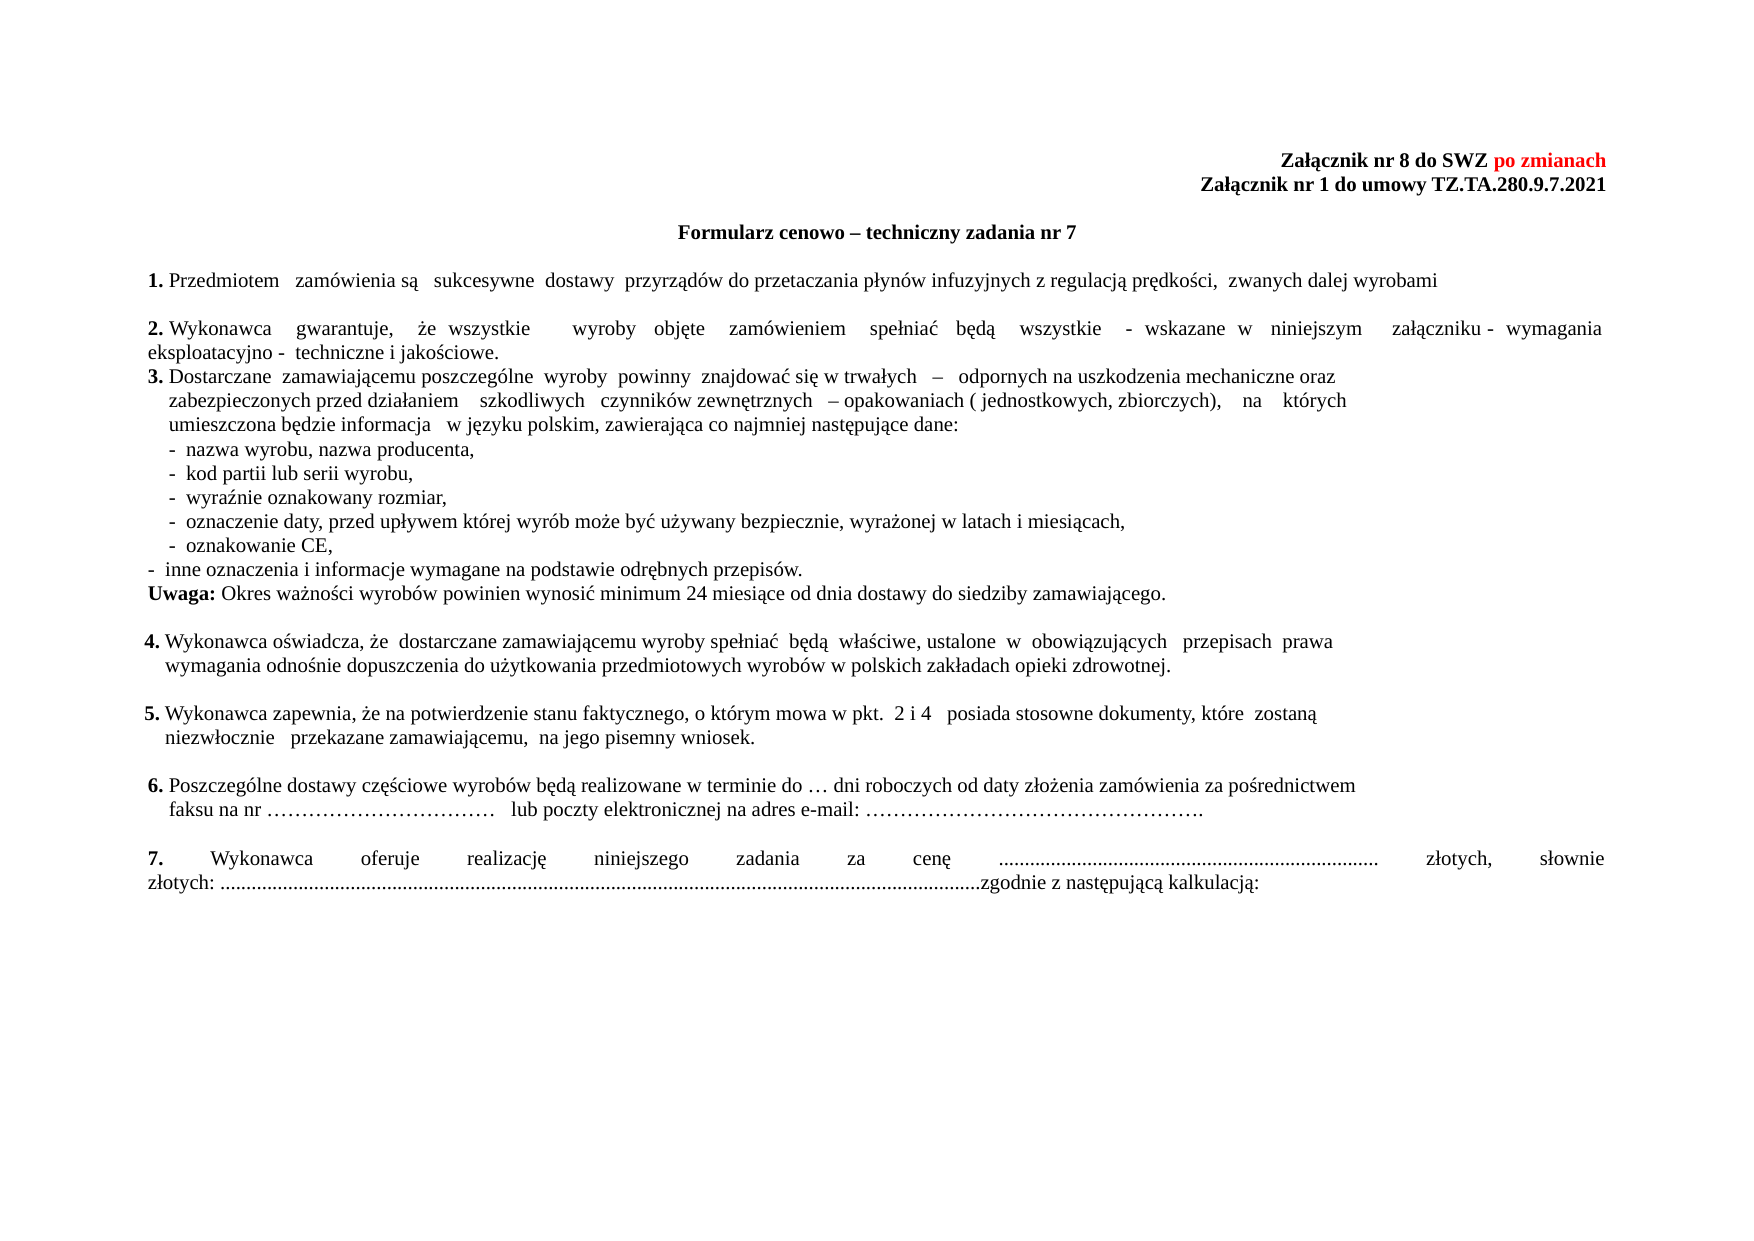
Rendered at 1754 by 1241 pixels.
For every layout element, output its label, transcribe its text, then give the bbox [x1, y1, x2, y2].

text 4. Wykonawca oświadcza, że dostarczane zamawiającemu wyroby spełniać będą właściwe, ustalone w obowiązujących przepisach prawa [118, 629, 1606, 653]
text Uwaga: Okres ważności wyrobów powinien wynosić minimum 24 miesiące od dnia dostawy do siedziby zamawiającego. [148, 581, 1606, 605]
text wymagania odnośnie dopuszczenia do użytkowania przedmiotowych wyrobów w polskich zakładach opieki zdrowotnej. [118, 653, 1606, 677]
text - inne oznaczenia i informacje wymagane na podstawie odrębnych przepisów. [148, 557, 1606, 581]
text 7. Wykonawca oferuje realizację niniejszego zadania za cenę ......................................................................... złotych, słownie złotych: ..................................................................................................................................................zgodnie z następującą kalkulacją: [148, 846, 1606, 894]
text 6. Poszczególne dostawy częściowe wyrobów będą realizowane w terminie do … dni roboczych od daty złożenia zamówienia za pośrednictwem [148, 773, 1606, 797]
text - nazwa wyrobu, nazwa producenta, [148, 436, 1606, 461]
text 1. Przedmiotem zamówienia są sukcesywne dostawy przyrządów do przetaczania płynów infuzyjnych z regulacją prędkości, zwanych dalej wyrobami [148, 268, 1606, 292]
text niezwłocznie przekazane zamawiającemu, na jego pisemny wniosek. [118, 725, 1606, 749]
text zabezpieczonych przed działaniem szkodliwych czynników zewnętrznych – opakowaniach ( jednostkowych, zbiorczych), na których [148, 388, 1606, 412]
text faksu na nr …………………………… lub poczty elektronicznej na adres e-mail: …………………………………………. [148, 797, 1606, 821]
text 3. Dostarczane zamawiającemu poszczególne wyroby powinny znajdować się w trwałych – odpornych na uszkodzenia mechaniczne oraz [148, 364, 1606, 388]
text umieszczona będzie informacja w języku polskim, zawierająca co najmniej następujące dane: [148, 412, 1606, 436]
subtitle Formularz cenowo – techniczny zadania nr 7 [148, 220, 1606, 244]
text - oznaczenie daty, przed upływem której wyrób może być używany bezpiecznie, wyrażonej w latach i miesiącach, [148, 509, 1606, 533]
text - wyraźnie oznakowany rozmiar, [148, 484, 1606, 509]
text - kod partii lub serii wyrobu, [148, 461, 1606, 484]
text Załącznik nr 1 do umowy TZ.TA.280.9.7.2021 [148, 172, 1606, 196]
text 2. Wykonawca gwarantuje, że wszystkie wyroby objęte zamówieniem spełniać będą wszystkie - wskazane w niniejszym załączniku - wymagania eksploatacyjno - techniczne i jakościowe. [148, 316, 1606, 364]
text Załącznik nr 8 do SWZ po zmianach [148, 148, 1606, 172]
text 5. Wykonawca zapewnia, że na potwierdzenie stanu faktycznego, o którym mowa w pkt. 2 i 4 posiada stosowne dokumenty, które zostaną [118, 701, 1606, 725]
text - oznakowanie CE, [148, 533, 1606, 557]
